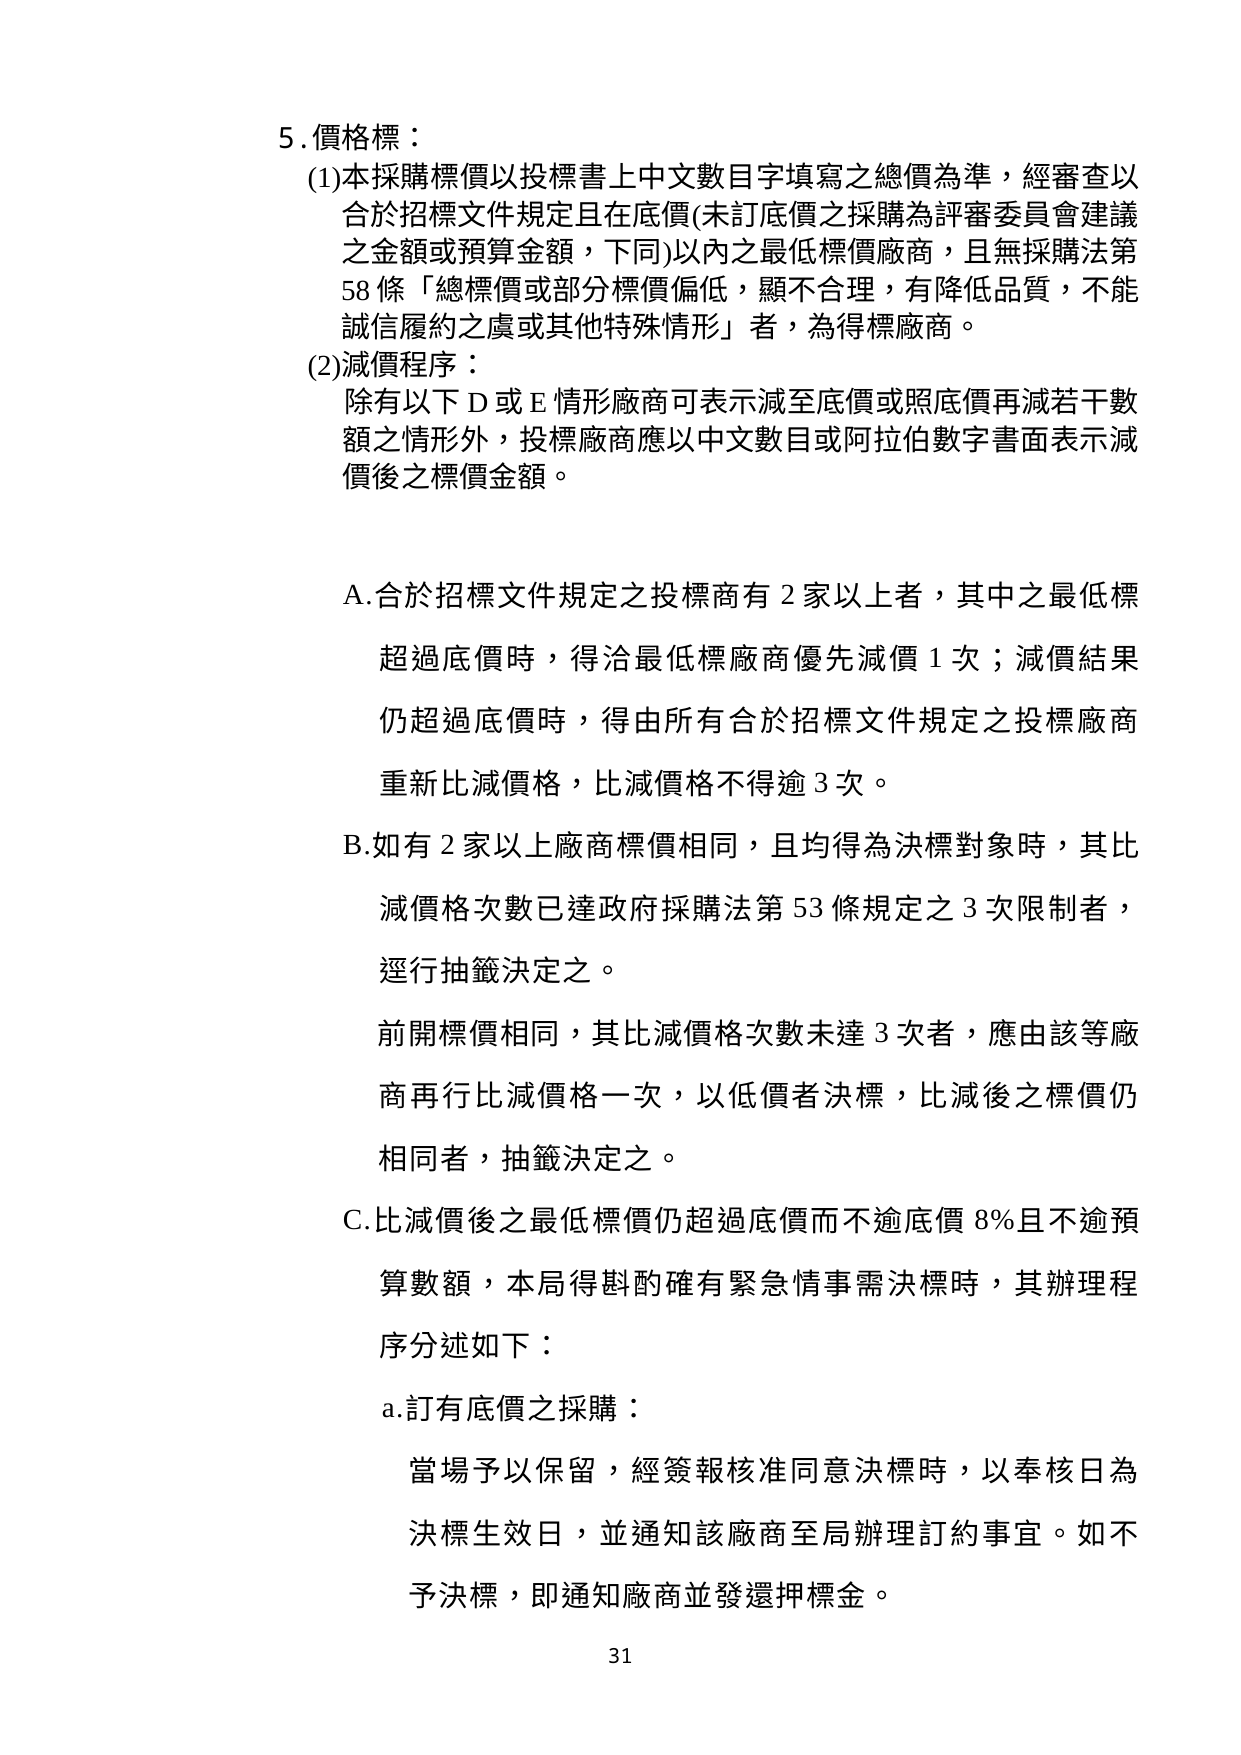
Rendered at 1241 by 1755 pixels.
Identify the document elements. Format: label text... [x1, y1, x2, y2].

text (1)本採購標價以投標書上中文數目字填寫之總價為準，經審查以合於招標文件規定且在底價(未訂底價之採購為評審委員會建議之金額或預算金額，下同)以內之最低標價廠商，且無採購法第58條「總標價或部分標價偏低，顯不合理，有降低品質，不能誠信履約之虞或其他特殊情形」者，為得標廠商。 [307, 157, 1140, 345]
text A.合於招標文件規定之投標商有2家以上者，其中之最低標超過底價時，得洽最低標廠商優先減價1次；減價結果仍超過底價時，得由所有合於招標文件規定之投標廠商重新比減價格，比減價格不得逾3次。 [343, 552, 1140, 802]
text 除有以下D或E情形廠商可表示減至底價或照底價再減若干數額之情形外，投標廠商應以中文數目或阿拉伯數字書面表示減價後之標價金額。 [342, 382, 1140, 495]
text a.訂有底價之採購： [382, 1365, 1140, 1427]
text (2)減價程序： [307, 345, 1140, 382]
text 5.價格標： [277, 115, 1140, 157]
text 前開標價相同，其比減價格次數未達3次者，應由該等廠商再行比減價格一次，以低價者決標，比減後之標價仍相同者，抽籤決定之。 [377, 990, 1140, 1177]
text B.如有2家以上廠商標價相同，且均得為決標對象時，其比減價格次數已達政府採購法第53條規定之3次限制者，逕行抽籤決定之。 [343, 802, 1140, 990]
text 當場予以保留，經簽報核准同意決標時，以奉核日為決標生效日，並通知該廠商至局辦理訂約事宜。如不予決標，即通知廠商並發還押標金。 [408, 1427, 1140, 1615]
text C.比減價後之最低標價仍超過底價而不逾底價8%且不逾預算數額，本局得斟酌確有緊急情事需決標時，其辦理程序分述如下： [343, 1177, 1140, 1365]
